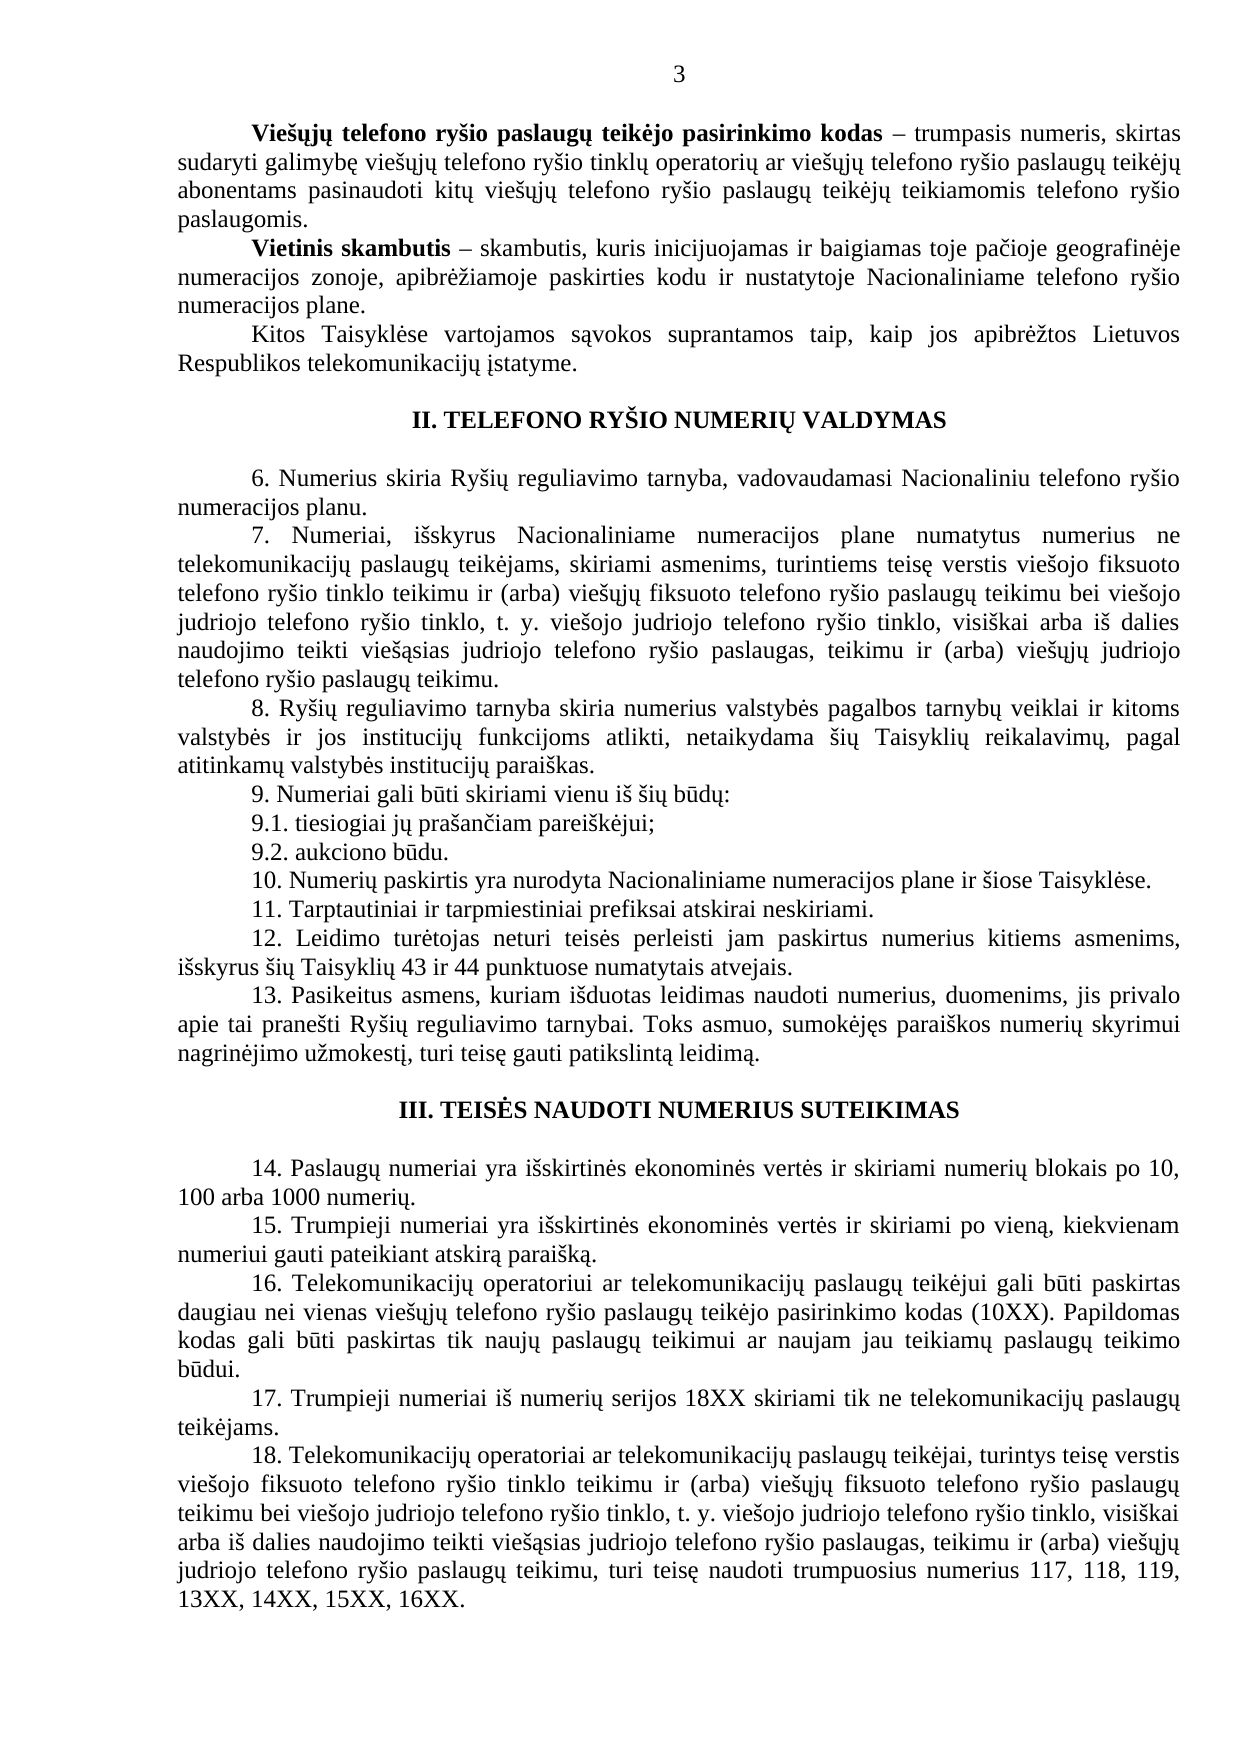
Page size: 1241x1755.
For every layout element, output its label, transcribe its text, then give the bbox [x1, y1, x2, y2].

text 14. Paslaugų numeriai yra išskirtinės ekonominės vertės ir skiriami numerių blokais po 10, 100 arba 1000 numerių. [177, 1153, 1181, 1211]
text 15. Trumpieji numeriai yra išskirtinės ekonominės vertės ir skiriami po vieną, kiekvienam numeriui gauti pateikiant atskirą paraišką. [177, 1211, 1181, 1268]
text 8. Ryšių reguliavimo tarnyba skiria numerius valstybės pagalbos tarnybų veiklai ir kitoms valstybės ir jos institucijų funkcijoms atlikti, netaikydama šių Taisyklių reikalavimų, pagal atitinkamų valstybės institucijų paraiškas. [177, 693, 1181, 779]
text Kitos Taisyklėse vartojamos sąvokos suprantamos taip, kaip jos apibrėžtos Lietuvos Respublikos telekomunikacijų įstatyme. [177, 319, 1181, 377]
text 17. Trumpieji numeriai iš numerių serijos 18XX skiriami tik ne telekomunikacijų paslaugų teikėjams. [177, 1383, 1181, 1441]
text 13. Pasikeitus asmens, kuriam išduotas leidimas naudoti numerius, duomenims, jis privalo apie tai pranešti Ryšių reguliavimo tarnybai. Toks asmuo, sumokėjęs paraiškos numerių skyrimui nagrinėjimo užmokestį, turi teisę gauti patikslintą leidimą. [177, 981, 1181, 1067]
text 16. Telekomunikacijų operatoriui ar telekomunikacijų paslaugų teikėjui gali būti paskirtas daugiau nei vienas viešųjų telefono ryšio paslaugų teikėjo pasirinkimo kodas (10XX). Papildomas kodas gali būti paskirtas tik naujų paslaugų teikimui ar naujam jau teikiamų paslaugų teikimo būdui. [177, 1268, 1181, 1383]
text 9.1. tiesiogiai jų prašančiam pareiškėjui; [177, 808, 1181, 837]
text 18. Telekomunikacijų operatoriai ar telekomunikacijų paslaugų teikėjai, turintys teisę verstis viešojo fiksuoto telefono ryšio tinklo teikimu ir (arba) viešųjų fiksuoto telefono ryšio paslaugų teikimu bei viešojo judriojo telefono ryšio tinklo, t. y. viešojo judriojo telefono ryšio tinklo, visiškai arba iš dalies naudojimo teikti viešąsias judriojo telefono ryšio paslaugas, teikimu ir (arba) viešųjų judriojo telefono ryšio paslaugų teikimu, turi teisę naudoti trumpuosius numerius 117, 118, 119, 13XX, 14XX, 15XX, 16XX. [177, 1441, 1181, 1613]
text 12. Leidimo turėtojas neturi teisės perleisti jam paskirtus numerius kitiems asmenims, išskyrus šių Taisyklių 43 ir 44 punktuose numatytais atvejais. [177, 923, 1181, 981]
text 10. Numerių paskirtis yra nurodyta Nacionaliniame numeracijos plane ir šiose Taisyklėse. [177, 866, 1181, 894]
text 6. Numerius skiria Ryšių reguliavimo tarnyba, vadovaudamasi Nacionaliniu telefono ryšio numeracijos planu. [177, 463, 1181, 521]
text 9. Numeriai gali būti skiriami vienu iš šių būdų: [177, 779, 1181, 808]
text 9.2. aukciono būdu. [177, 837, 1181, 866]
text II. Telefono ryšio numerių valdymas [177, 406, 1181, 434]
text Vietinis skambutis – skambutis, kuris inicijuojamas ir baigiamas toje pačioje geografinėje numeracijos zonoje, apibrėžiamoje paskirties kodu ir nustatytoje Nacionaliniame telefono ryšio numeracijos plane. [177, 233, 1181, 319]
text Viešųjų telefono ryšio paslaugų teikėjo pasirinkimo kodas – trumpasis numeris, skirtas sudaryti galimybę viešųjų telefono ryšio tinklų operatorių ar viešųjų telefono ryšio paslaugų teikėjų abonentams pasinaudoti kitų viešųjų telefono ryšio paslaugų teikėjų teikiamomis telefono ryšio paslaugomis. [177, 118, 1181, 233]
text III. TEISĖS NAUDOTI numeriUS SUTEIKIMAS [177, 1096, 1181, 1124]
text 11. Tarptautiniai ir tarpmiestiniai prefiksai atskirai neskiriami. [177, 894, 1181, 923]
text 7. Numeriai, išskyrus Nacionaliniame numeracijos plane numatytus numerius ne telekomunikacijų paslaugų teikėjams, skiriami asmenims, turintiems teisę verstis viešojo fiksuoto telefono ryšio tinklo teikimu ir (arba) viešųjų fiksuoto telefono ryšio paslaugų teikimu bei viešojo judriojo telefono ryšio tinklo, t. y. viešojo judriojo telefono ryšio tinklo, visiškai arba iš dalies naudojimo teikti viešąsias judriojo telefono ryšio paslaugas, teikimu ir (arba) viešųjų judriojo telefono ryšio paslaugų teikimu. [177, 521, 1181, 693]
